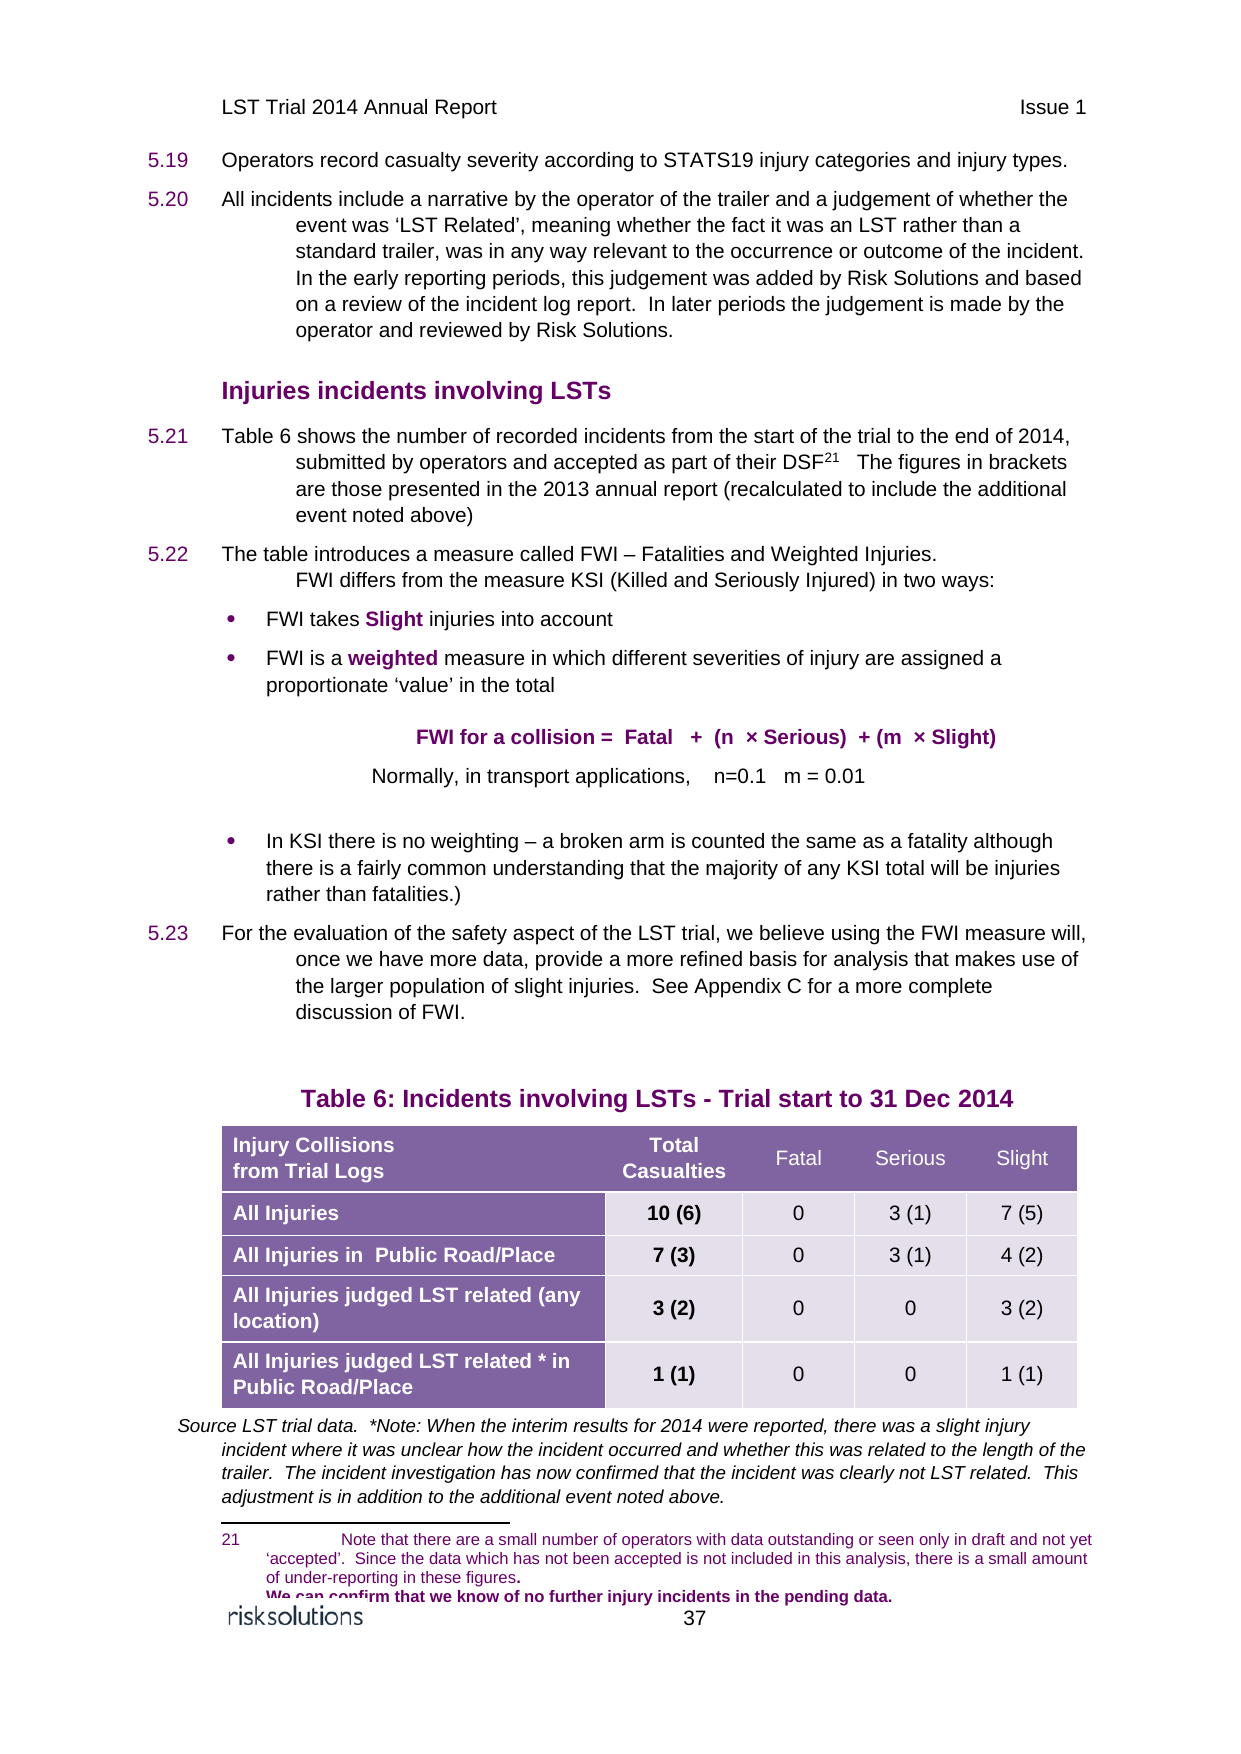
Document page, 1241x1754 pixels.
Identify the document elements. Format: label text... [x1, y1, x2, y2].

table_cell 0 [743, 1276, 854, 1341]
table_cell 1 (1) [606, 1343, 742, 1408]
table_cell All Injuries judged LST related * in Public Road/Place [222, 1343, 605, 1408]
table_cell All Injuries judged LST related (any location) [222, 1276, 605, 1341]
table_cell 0 [855, 1343, 966, 1408]
table_cell 0 [743, 1236, 854, 1275]
list In KSI there is no weighting – a broken arm is counted the same as a fatality although there is a fairly common understanding that the majority of any KSI total will be injuries rather than fatalities.) [227, 829, 1092, 906]
text Normally, in transport applications, n=0.1 m = 0.01 [221, 764, 1092, 814]
list FWI is a weighted measure in which different severities of injury are assigned a proportionate ‘value’ in the total FWI for a collision = Fatal + (n × Serious) + (m × Slight) [227, 646, 1092, 749]
table_header Serious [854, 1126, 966, 1191]
table_header Injury Collisions from Trial Logs [222, 1126, 605, 1191]
table_cell 0 [743, 1193, 854, 1235]
text Table 6: Incidents involving LSTs - Trial start to 31 Dec 2014 [221, 1084, 1092, 1113]
list Operators record casualty severity according to STATS19 injury categories and injury types. [148, 148, 1092, 172]
list Note that there are a small number of operators with data outstanding or seen only in draft and not yet ‘accepted’. Since the data which has not been accepted is not included in this analysis, there is a small amount of under-reporting in these figures. We can confirm that we know of no further injury incidents in the pending data. [221, 1529, 1092, 1606]
list All incidents include a narrative by the operator of the trailer and a judgement of whether the event was ‘LST Related’, meaning whether the fact it was an LST rather than a standard trailer, was in any way relevant to the occurrence or outcome of the incident. In the early reporting periods, this judgement was added by Risk Solutions and based on a review of the incident log report. In later periods the judgement is made by the operator and reviewed by Risk Solutions. [148, 187, 1092, 342]
table_cell 3 (1) [855, 1236, 966, 1275]
list Source LST trial data. *Note: When the interim results for 2014 were reported, there was a slight injury incident where it was unclear how the incident occurred and whether this was related to the length of the trailer. The incident investigation has now confirmed that the incident was clearly not LST related. This adjustment is in addition to the additional event noted above. [177, 1415, 1092, 1507]
list The table introduces a measure called FWI – Fatalities and Weighted Injuries. FWI differs from the measure KSI (Killed and Seriously Injured) in two ways: [148, 542, 1092, 592]
table_cell 3 (2) [606, 1276, 742, 1341]
table_cell 7 (3) [606, 1236, 742, 1275]
table_header Slight [966, 1126, 1077, 1191]
table_cell 0 [855, 1276, 966, 1341]
list For the evaluation of the safety aspect of the LST trial, we believe using the FWI measure will, once we have more data, provide a more refined basis for analysis that makes use of the larger population of slight injuries. See Appendix C for a more complete discussion of FWI. [148, 921, 1092, 1024]
list Table 6 shows the number of recorded incidents from the start of the trial to the end of 2014, submitted by operators and accepted as part of their DSF The figures in brackets are those presented in the 2013 annual report (recalculated to include the additional event noted above) [148, 424, 1092, 527]
table_cell All Injuries in Public Road/Place [222, 1236, 605, 1275]
table_cell 3 (2) [967, 1276, 1077, 1341]
table_header Fatal [743, 1126, 854, 1191]
table_cell All Injuries [222, 1193, 605, 1235]
subtitle Injuries incidents involving LSTs [221, 376, 1092, 405]
table_cell 0 [743, 1343, 854, 1408]
table_cell 3 (1) [855, 1193, 966, 1235]
list FWI takes Slight injuries into account [227, 607, 1092, 631]
table_cell 1 (1) [967, 1343, 1077, 1408]
table_cell 10 (6) [606, 1193, 742, 1235]
table_cell 7 (5) [967, 1193, 1077, 1235]
table_header Total Casualties [605, 1126, 743, 1191]
table_cell 4 (2) [967, 1236, 1077, 1275]
